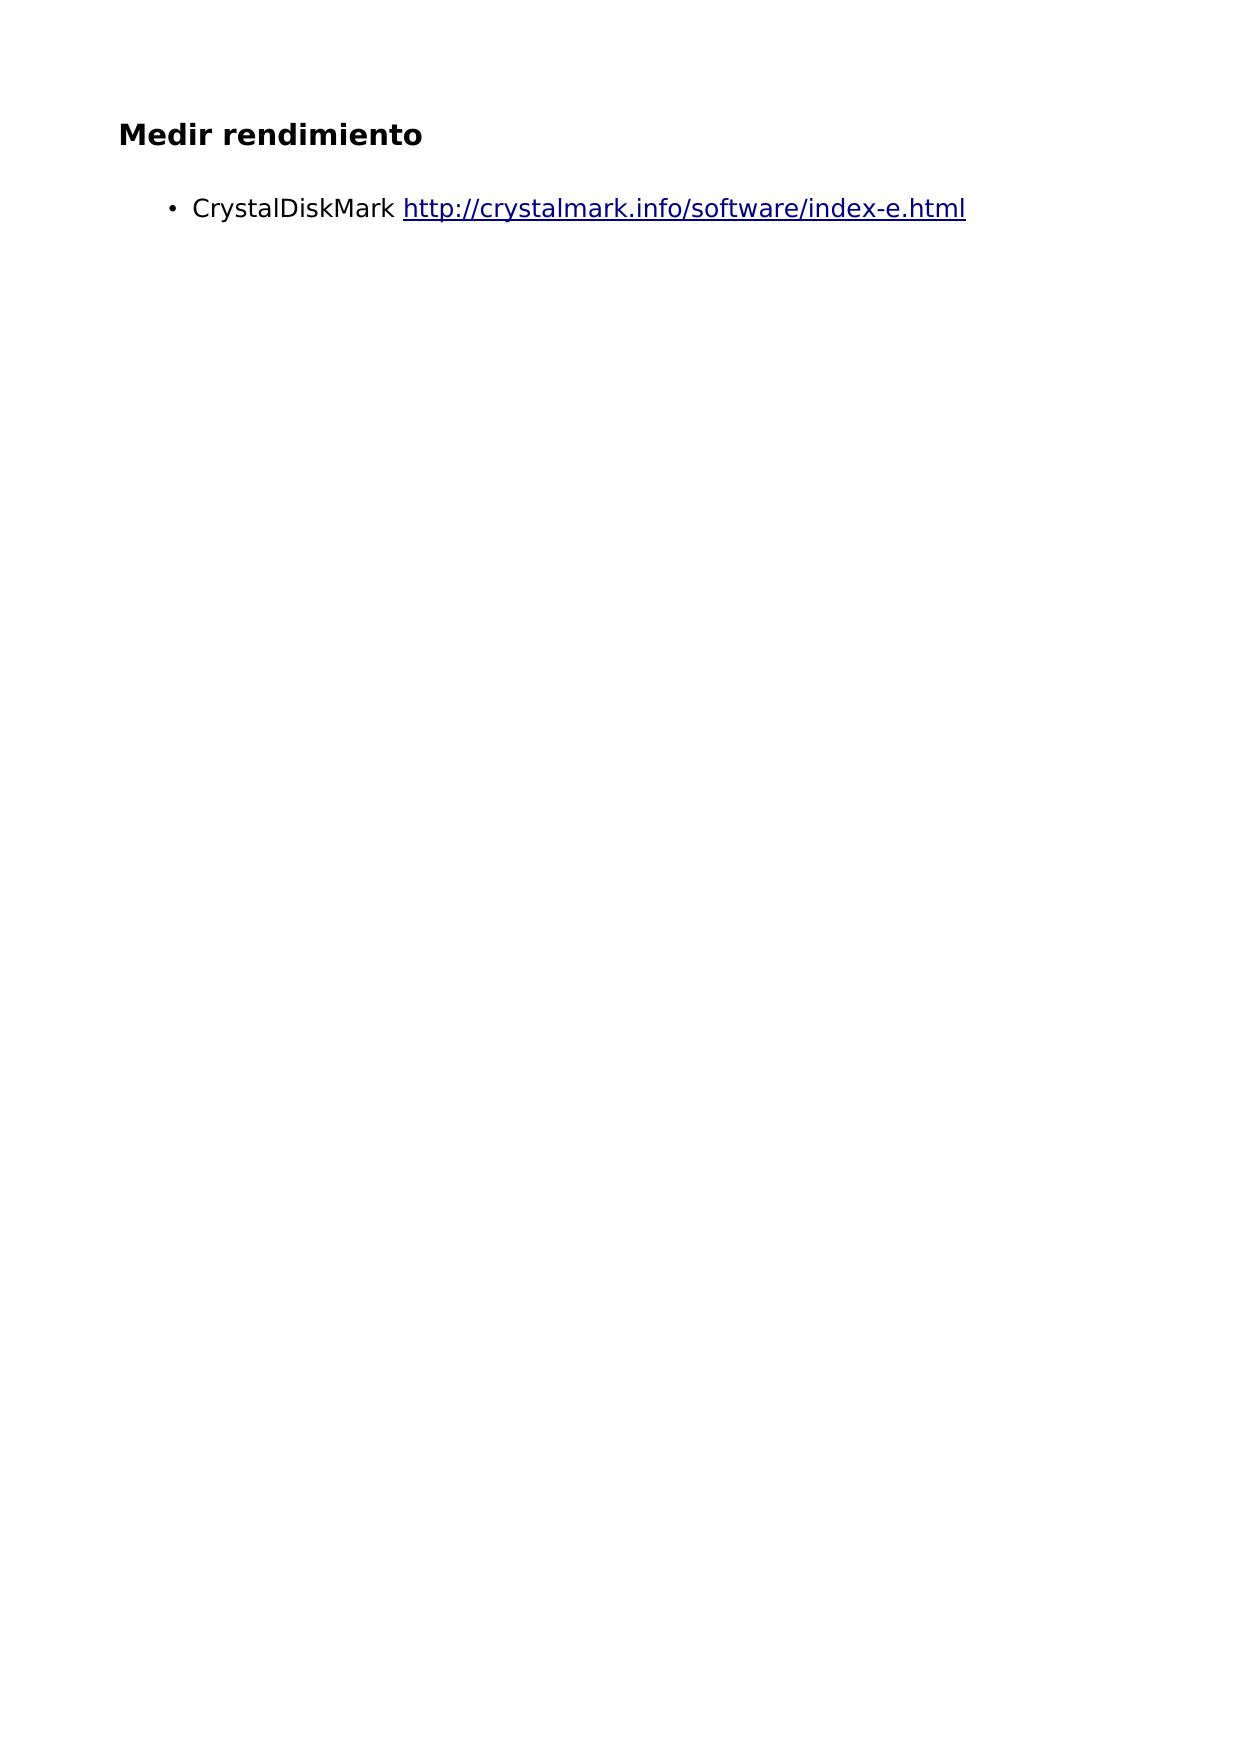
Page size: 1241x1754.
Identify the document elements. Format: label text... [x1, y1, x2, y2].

list CrystalDiskMark http://crystalmark.info/software/index-e.html [177, 194, 1122, 223]
subtitle Medir rendimiento [118, 118, 1122, 152]
